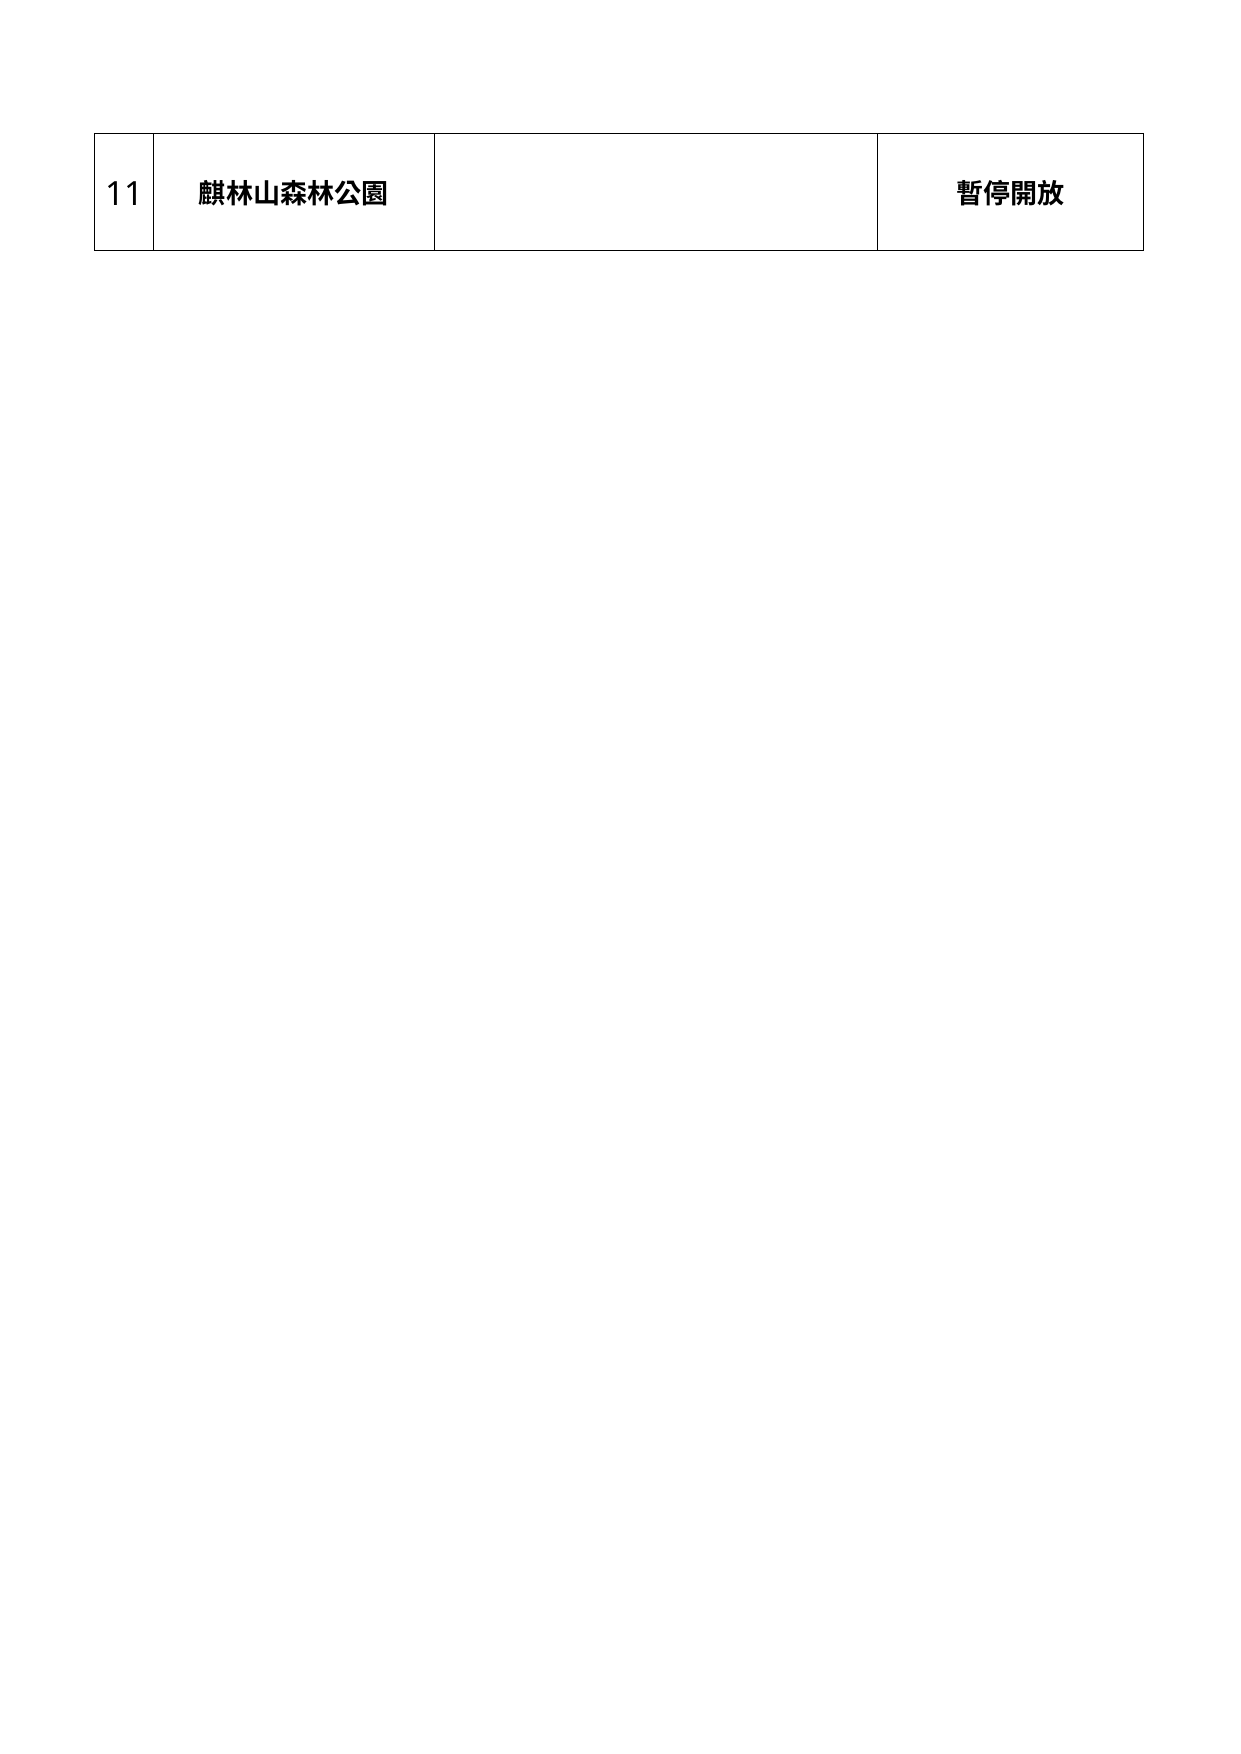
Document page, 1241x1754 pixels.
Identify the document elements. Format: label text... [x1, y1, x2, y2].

table_cell [435, 134, 877, 250]
table_cell 麒林山森林公園 [154, 134, 434, 250]
table_cell 暫停開放 [878, 134, 1143, 250]
table_cell 11 [95, 134, 153, 250]
